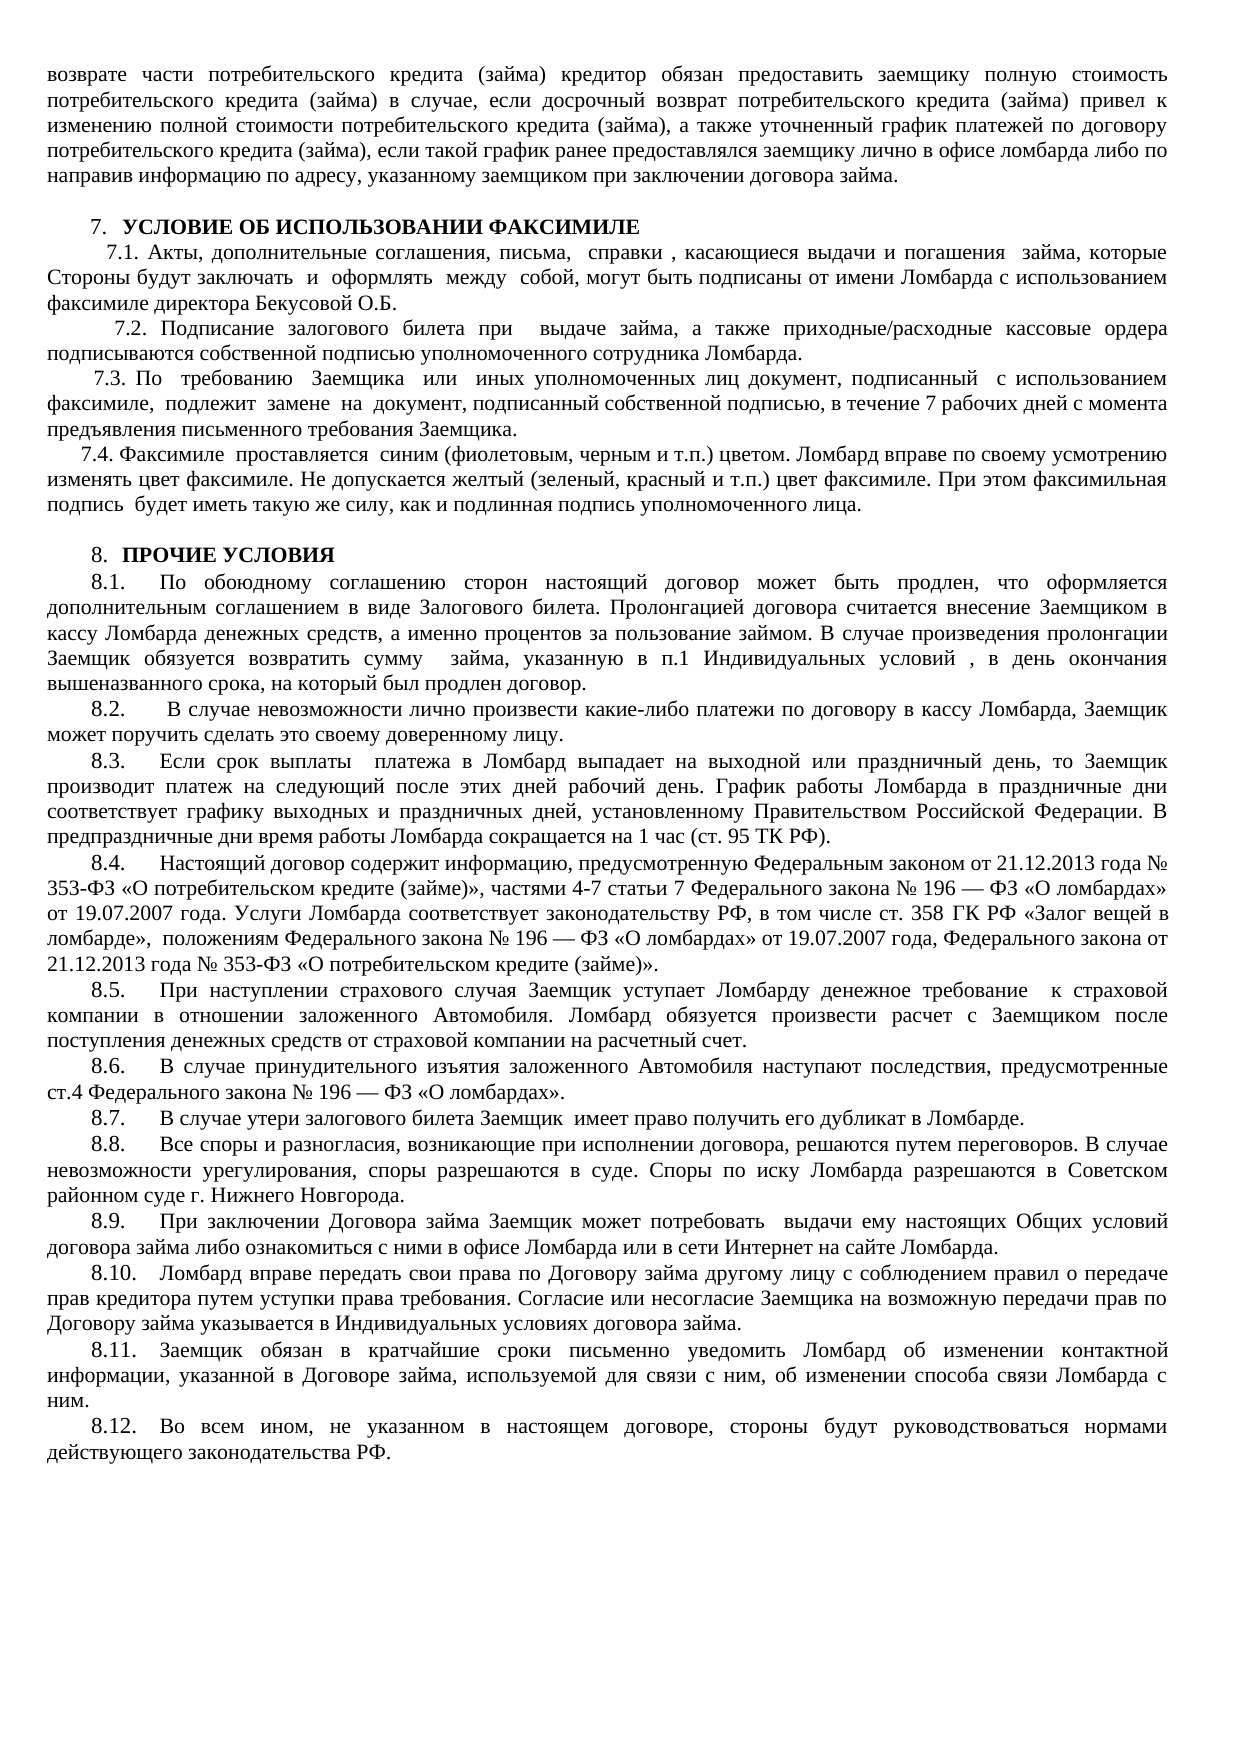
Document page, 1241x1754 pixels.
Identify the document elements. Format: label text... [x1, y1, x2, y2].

list Во всем ином, не указанном в настоящем договоре, стороны будут руководствоваться нормами действующего законодательства РФ. [47, 1412, 1169, 1464]
list УСЛОВИЕ ОБ ИСПОЛЬЗОВАНИИ ФАКСИМИЛЕ [84, 213, 1169, 239]
list Ломбард вправе передать свои права по Договору займа другому лицу с соблюдением правил о передаче прав кредитора путем уступки права требования. Согласие или несогласие Заемщика на возможную передачи прав по Договору займа указывается в Индивидуальных условиях договора займа. [47, 1259, 1169, 1336]
list По обоюдному соглашению сторон настоящий договор может быть продлен, что оформляется дополнительным соглашением в виде Залогового билета. Пролонгацией договора считается внесение Заемщиком в кассу Ломбарда денежных средств, а именно процентов за пользование займом. В случае произведения пролонгации Заемщик обязуется возвратить сумму займа, указанную в п.1 Индивидуальных условий , в день окончания вышеназванного срока, на который был продлен договор. [47, 568, 1169, 695]
list прочие условия [47, 542, 1169, 568]
text 7.2. Подписание залогового билета при выдаче займа, а также приходные/расходные кассовые ордера подписываются собственной подписью уполномоченного сотрудника Ломбарда. [47, 315, 1169, 365]
text 7.4. Факсимиле проставляется синим (фиолетовым, черным и т.п.) цветом. Ломбард вправе по своему усмотрению изменять цвет факсимиле. Не допускается желтый (зеленый, красный и т.п.) цвет факсимиле. При этом факсимильная подпись будет иметь такую же силу, как и подлинная подпись уполномоченного лица. [47, 441, 1169, 516]
list Настоящий договор содержит информацию, предусмотренную Федеральным законом от 21.12.2013 года № 353-ФЗ «О потребительском кредите (займе)», частями 4-7 статьи 7 Федерального закона № 196 — ФЗ «О ломбардах» от 19.07.2007 года. Услуги Ломбарда соответствует законодательству РФ, в том числе ст. 358 ГК РФ «Залог вещей в ломбарде», положениям Федерального закона № 196 — ФЗ «О ломбардах» от 19.07.2007 года, Федерального закона от 21.12.2013 года № 353-ФЗ «О потребительском кредите (займе)». [47, 849, 1169, 976]
list При заключении Договора займа Заемщик может потребовать выдачи ему настоящих Общих условий договора займа либо ознакомиться с ними в офисе Ломбарда или в сети Интернет на сайте Ломбарда. [47, 1207, 1169, 1259]
text 7.3. По требованию Заемщика или иных уполномоченных лиц документ, подписанный с использованием факсимиле, подлежит замене на документ, подписанный собственной подписью, в течение 7 рабочих дней с момента предъявления письменного требования Заемщика. [47, 365, 1169, 441]
list Все споры и разногласия, возникающие при исполнении договора, решаются путем переговоров. В случае невозможности урегулирования, споры разрешаются в суде. Споры по иску Ломбарда разрешаются в Советском районном суде г. Нижнего Новгорода. [47, 1131, 1169, 1207]
text 7.1. Акты, дополнительные соглашения, письма, справки , касающиеся выдачи и погашения займа, которые Стороны будут заключать и оформлять между собой, могут быть подписаны от имени Ломбарда с использованием факсимиле директора Бекусовой О.Б. [47, 239, 1169, 315]
list В случае принудительного изъятия заложенного Автомобиля наступают последствия, предусмотренные ст.4 Федерального закона № 196 — ФЗ «О ломбардах». [47, 1053, 1169, 1104]
list В случае невозможности лично произвести какие-либо платежи по договору в кассу Ломбарда, Заемщик может поручить сделать это своему доверенному лицу. [47, 695, 1169, 747]
list В случае утери залогового билета Заемщик имеет право получить его дубликат в Ломбарде. [47, 1104, 1169, 1131]
list Заемщик обязан в кратчайшие сроки письменно уведомить Ломбард об изменении контактной информации, указанной в Договоре займа, используемой для связи с ним, об изменении способа связи Ломбарда с ним. [47, 1336, 1169, 1412]
list возврате части потребительского кредита (займа) кредитор обязан предоставить заемщику полную стоимость потребительского кредита (займа) в случае, если досрочный возврат потребительского кредита (займа) привел к изменению полной стоимости потребительского кредита (займа), а также уточненный график платежей по договору потребительского кредита (займа), если такой график ранее предоставлялся заемщику лично в офисе ломбарда либо по направив информацию по адресу, указанному заемщиком при заключении договора займа. [47, 61, 1169, 187]
list При наступлении страхового случая Заемщик уступает Ломбарду денежное требование к страховой компании в отношении заложенного Автомобиля. Ломбард обязуется произвести расчет с Заемщиком после поступления денежных средств от страховой компании на расчетный счет. [47, 976, 1169, 1053]
list Если срок выплаты платежа в Ломбард выпадает на выходной или праздничный день, то Заемщик производит платеж на следующий после этих дней рабочий день. График работы Ломбарда в праздничные дни соответствует графику выходных и праздничных дней, установленному Правительством Российской Федерации. В предпраздничные дни время работы Ломбарда сокращается на 1 час (ст. 95 ТК РФ). [47, 747, 1169, 849]
